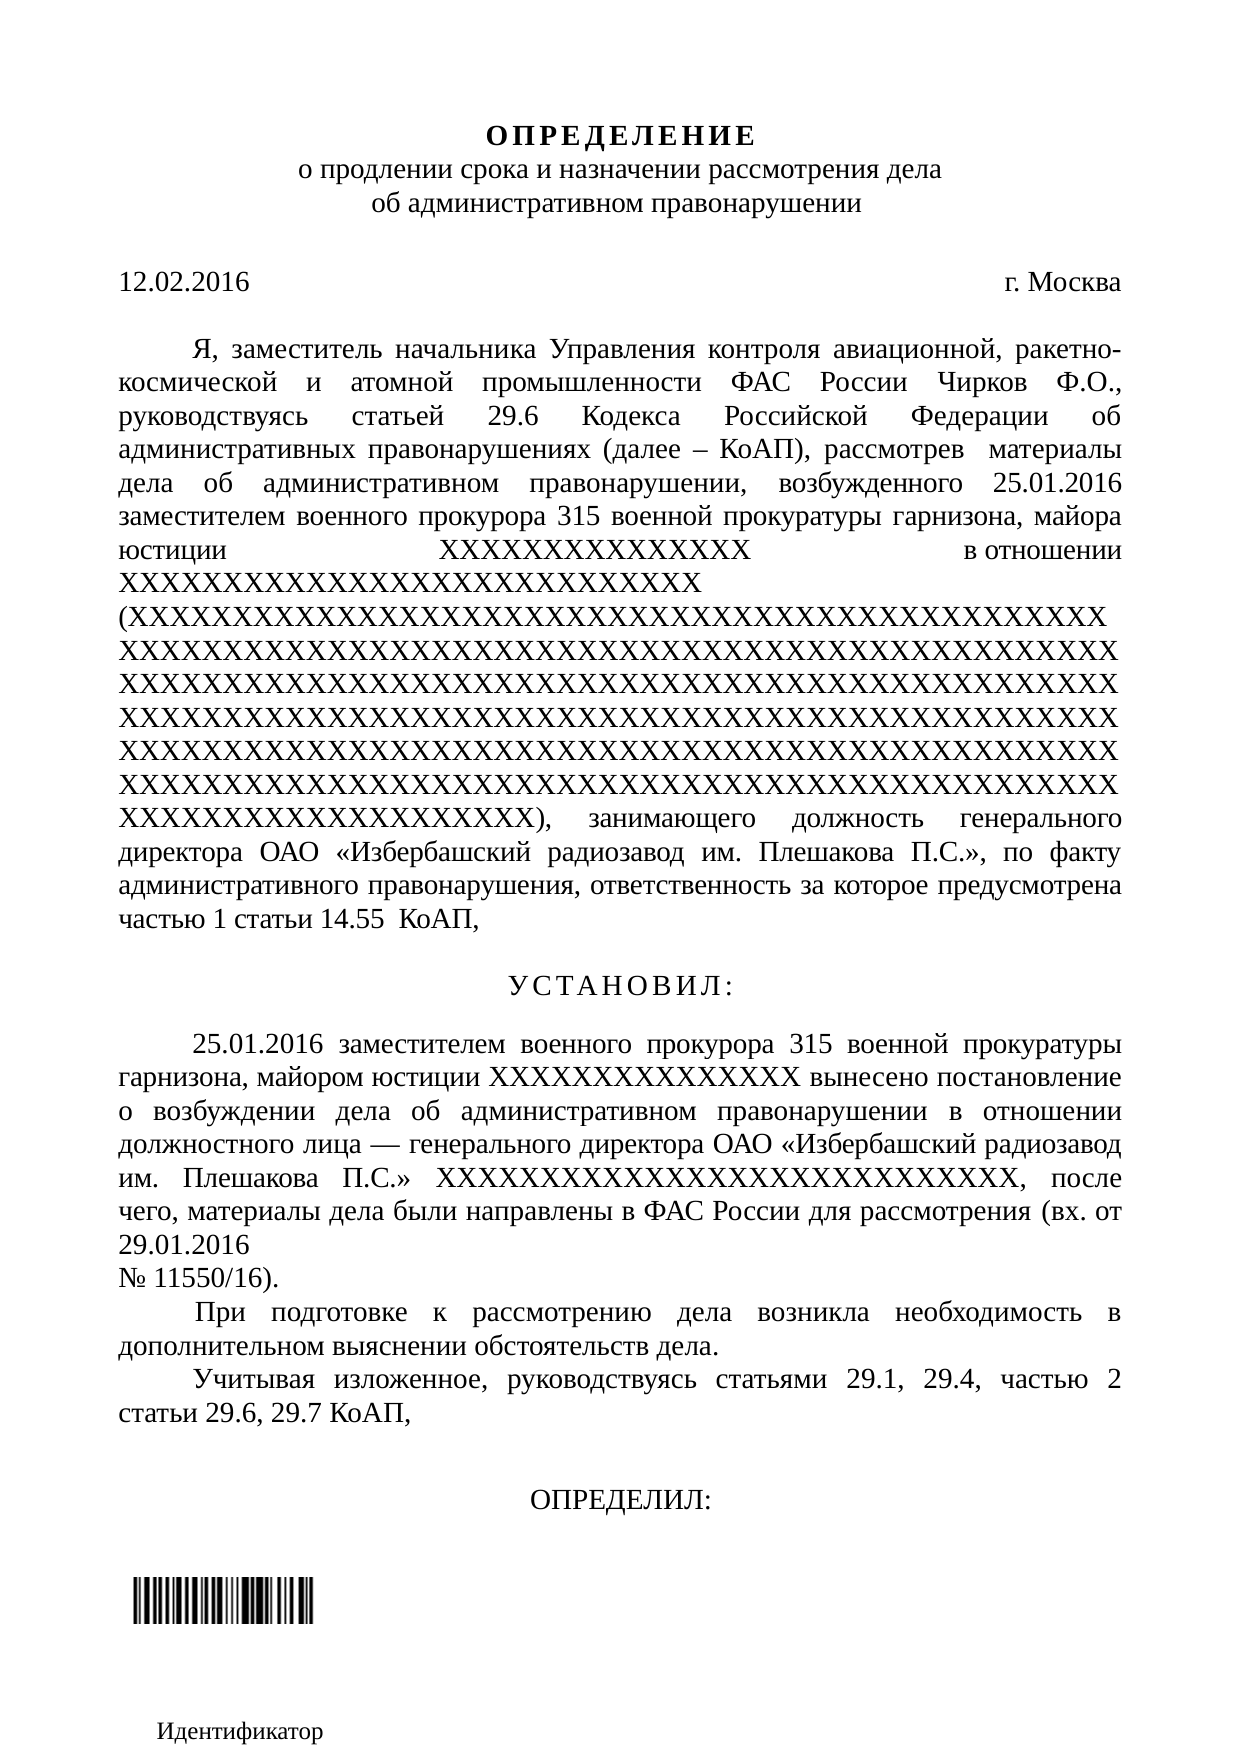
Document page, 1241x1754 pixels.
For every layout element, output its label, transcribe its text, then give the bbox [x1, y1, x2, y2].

text о продлении срока и назначении рассмотрения дела [118, 152, 1122, 185]
text Учитывая изложенное, руководствуясь статьями 29.1, 29.4, частью 2 статьи 29.6, 29.7 КоАП, [118, 1361, 1122, 1428]
text 25.01.2016 заместителем военного прокурора 315 военной прокуратуры гарнизона, майором юстиции XXXXXXXXXXXXXXX вынесено постановление о возбуждении дела об административном правонарушении в отношении должностного лица — генерального директора ОАО «Избербашский радиозавод им. Плешакова П.С.» XXXXXXXXXXXXXXXXXXXXXXXXXXXX, после чего, материалы дела были направлены в ФАС России для рассмотрения (вх. от 29.01.2016 № 11550/16). [118, 1026, 1122, 1294]
text ОПРЕДЕЛИЛ: [118, 1482, 1122, 1516]
picture [118, 1577, 331, 1624]
table_header [123, 219, 625, 264]
text ОПРЕДЕЛЕНИЕ [118, 118, 1122, 152]
text Я, заместитель начальника Управления контроля авиационной, ракетно-космической и атомной промышленности ФАС России Чирков Ф.О., руководствуясь статьей 29.6 Кодекса Российской Федерации об административных правонарушениях (далее – КоАП), рассмотрев материалы дела об административном правонарушении, возбужденного 25.01.2016 заместителем военного прокурора 315 военной прокуратуры гарнизона, майора юстиции XXXXXXXXXXXXXXX в отношении XXXXXXXXXXXXXXXXXXXXXXXXXXXX (XXXXXXXXXXXXXXXXXXXXXXXXXXXXXXXXXXXXXXXXXXXXXXXXXXXXXXXXXXXXXXXXXXXXXXXXXXXXXXXXXXXXXXXXXXXXXXXXXXXXXXXXXXXXXXXXXXXXXXXXXXXXXXXXXXXXXXXXXXXXXXXXXXXXXXXXXXXXXXXXXXXXXXXXXXXXXXXXXXXXXXXXXXXXXXXXXXXXXXXXXXXXXXXXXXXXXXXXXXXXXXXXXXXXXXXXXXXXXXXXXXXXXXXXXXXXXXXXXXXXXXXXXXXXXXXXXXXXXXXXXXXXXXXXXXXXXXXXXXXXXXXXXXX), занимающего должность генерального директора ОАО «Избербашский радиозавод им. Плешакова П.С.», по факту административного правонарушения, ответственность за которое предусмотрена частью 1 статьи 14.55 КоАП, [118, 331, 1122, 934]
table_header [625, 219, 1127, 264]
text УСТАНОВИЛ: [118, 968, 1122, 1002]
text 12.02.2016 г. Москва [118, 264, 1122, 297]
text об административном правонарушении [118, 185, 1122, 219]
text При подготовке к рассмотрению дела возникла необходимость в дополнительном выяснении обстоятельств дела. [118, 1294, 1122, 1361]
